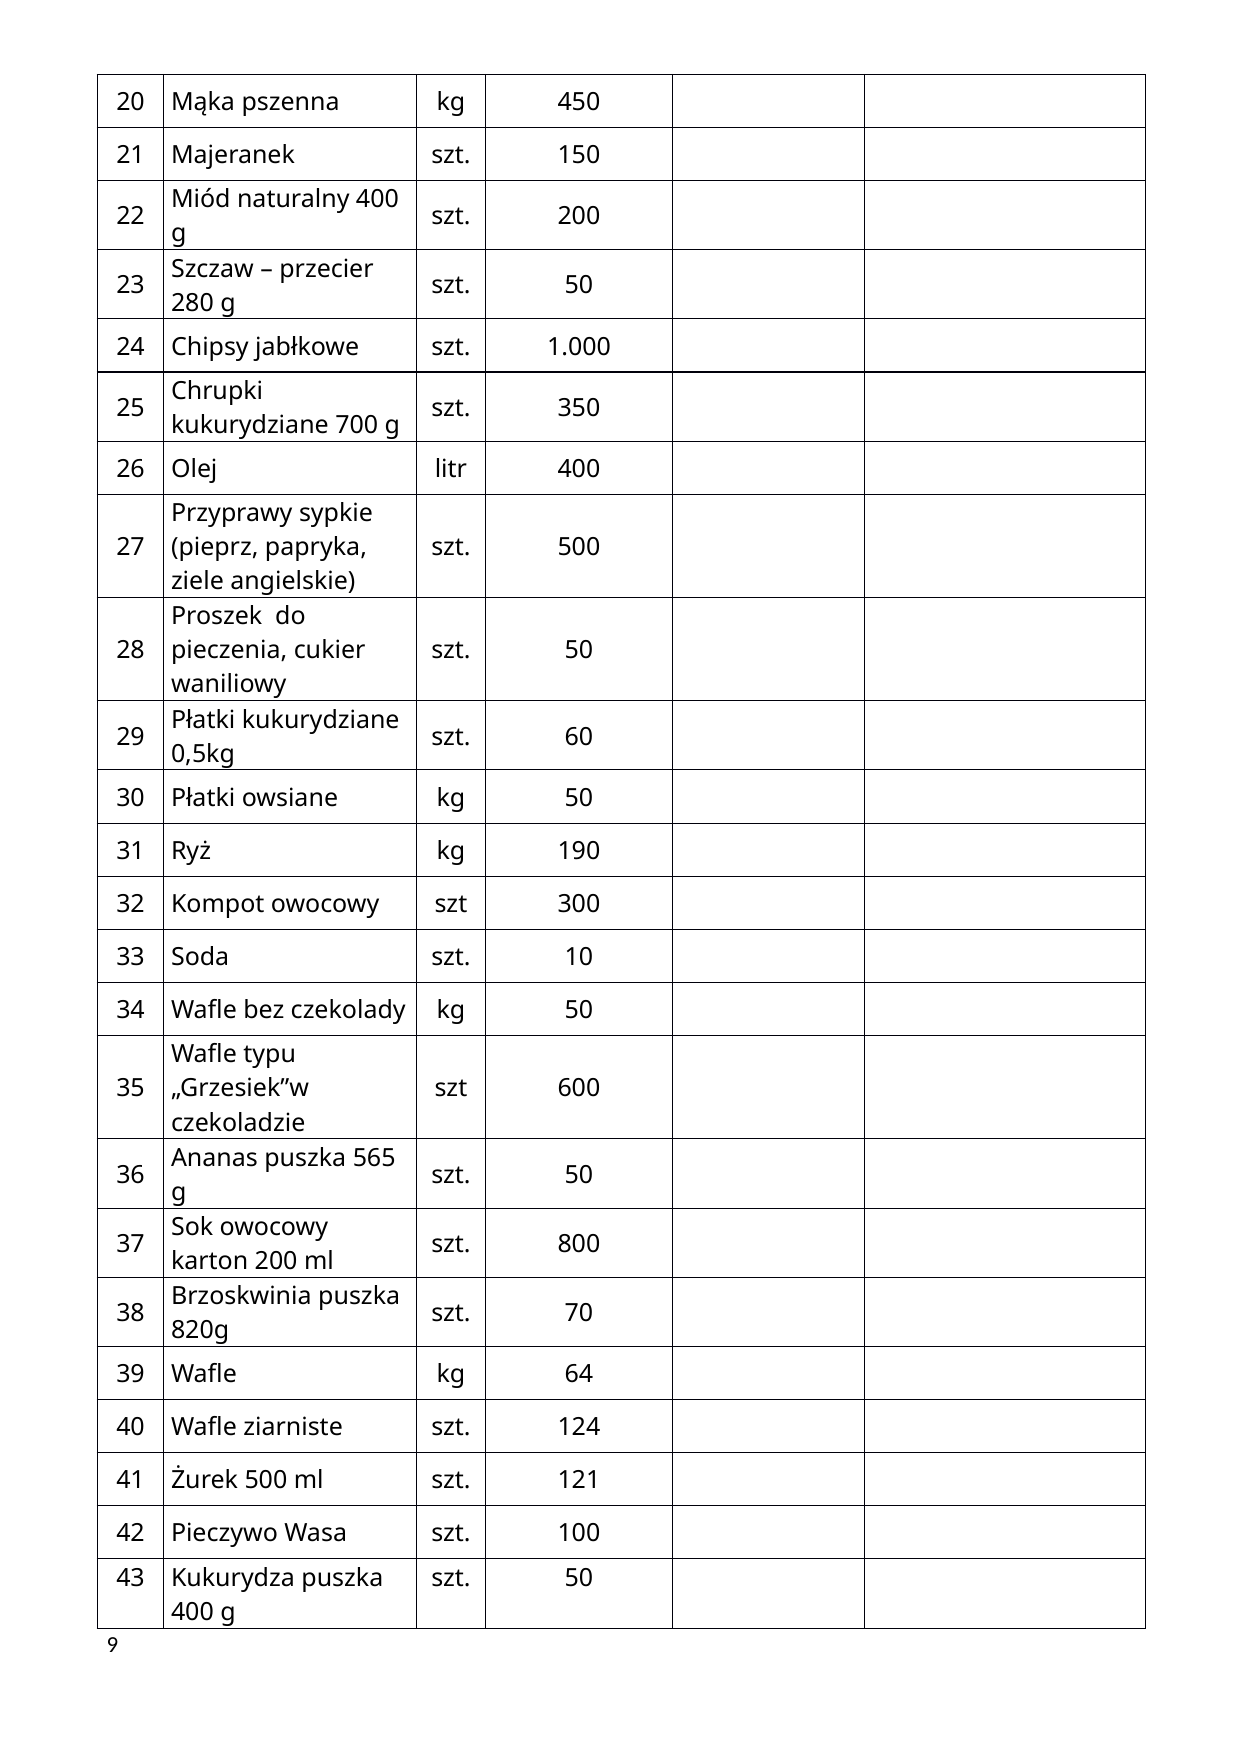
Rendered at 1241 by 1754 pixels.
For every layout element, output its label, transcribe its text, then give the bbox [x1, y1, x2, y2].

table_cell [673, 1209, 864, 1277]
table_cell [865, 1139, 1145, 1207]
table_cell [865, 1278, 1145, 1346]
table_cell 36 [98, 1139, 163, 1207]
table_cell Pieczywo Wasa [164, 1506, 416, 1558]
table_cell szt. [417, 373, 485, 441]
table_cell [865, 1453, 1145, 1505]
table_cell Płatki kukurydziane 0,5kg [164, 701, 416, 769]
table_cell [865, 128, 1145, 180]
table_cell [865, 1036, 1145, 1138]
table_cell [673, 1139, 864, 1207]
table_cell 25 [98, 373, 163, 441]
table_cell szt. [417, 1559, 485, 1627]
table_cell Ananas puszka 565 g [164, 1139, 416, 1207]
table_cell [673, 1453, 864, 1505]
table_cell [865, 319, 1145, 371]
table_cell Szczaw – przecier 280 g [164, 250, 416, 318]
table_cell kg [417, 983, 485, 1035]
table_cell Chrupki kukurydziane 700 g [164, 373, 416, 441]
table_cell [865, 1559, 1145, 1627]
table_cell [865, 181, 1145, 249]
table_cell 20 [98, 75, 163, 127]
table_cell [865, 1209, 1145, 1277]
table_cell [673, 1278, 864, 1346]
table_cell Soda [164, 930, 416, 982]
table_cell Mąka pszenna [164, 75, 416, 127]
table_cell 50 [486, 250, 672, 318]
table_cell Płatki owsiane [164, 770, 416, 822]
table_cell 124 [486, 1400, 672, 1452]
table_cell 800 [486, 1209, 672, 1277]
table_cell 32 [98, 877, 163, 929]
table_cell [673, 930, 864, 982]
table_cell [865, 824, 1145, 876]
table_cell Majeranek [164, 128, 416, 180]
table_cell 42 [98, 1506, 163, 1558]
table_cell [673, 598, 864, 700]
table_cell [865, 877, 1145, 929]
table_cell [865, 1506, 1145, 1558]
table_cell 26 [98, 442, 163, 494]
table_cell 43 [98, 1559, 163, 1627]
table_cell [673, 373, 864, 441]
table_cell [865, 373, 1145, 441]
table_cell 39 [98, 1347, 163, 1399]
table_cell 50 [486, 983, 672, 1035]
table_cell 22 [98, 181, 163, 249]
table_cell 23 [98, 250, 163, 318]
table_cell 29 [98, 701, 163, 769]
table_cell szt. [417, 1209, 485, 1277]
table_cell 37 [98, 1209, 163, 1277]
table_cell 50 [486, 1559, 672, 1627]
table_cell [865, 983, 1145, 1035]
table_cell Miód naturalny 400 g [164, 181, 416, 249]
table_cell [865, 442, 1145, 494]
table_cell 28 [98, 598, 163, 700]
table_cell szt. [417, 495, 485, 597]
table_cell [673, 824, 864, 876]
table_cell Wafle bez czekolady [164, 983, 416, 1035]
table_cell Ryż [164, 824, 416, 876]
table_cell 41 [98, 1453, 163, 1505]
table_cell 40 [98, 1400, 163, 1452]
table_cell Kukurydza puszka 400 g [164, 1559, 416, 1627]
table_cell kg [417, 75, 485, 127]
table_cell [865, 250, 1145, 318]
table_cell 30 [98, 770, 163, 822]
table_cell [673, 75, 864, 127]
table_cell Sok owocowy karton 200 ml [164, 1209, 416, 1277]
table_cell 121 [486, 1453, 672, 1505]
table_cell szt. [417, 1400, 485, 1452]
table_cell szt. [417, 128, 485, 180]
table_cell Chipsy jabłkowe [164, 319, 416, 371]
table_cell [673, 1036, 864, 1138]
table_cell [673, 1347, 864, 1399]
table_cell [673, 128, 864, 180]
table_cell [673, 770, 864, 822]
table_cell Brzoskwinia puszka 820g [164, 1278, 416, 1346]
table_cell [865, 930, 1145, 982]
table_cell szt [417, 877, 485, 929]
table_cell 450 [486, 75, 672, 127]
table_cell 27 [98, 495, 163, 597]
table_cell [673, 442, 864, 494]
table_cell szt. [417, 1139, 485, 1207]
table_cell 500 [486, 495, 672, 597]
table_cell 100 [486, 1506, 672, 1558]
table_cell [865, 598, 1145, 700]
table_cell Żurek 500 ml [164, 1453, 416, 1505]
table_cell [673, 1559, 864, 1627]
table_cell Wafle [164, 1347, 416, 1399]
table_cell 64 [486, 1347, 672, 1399]
table_cell 10 [486, 930, 672, 982]
table_cell szt. [417, 1453, 485, 1505]
table_cell 34 [98, 983, 163, 1035]
table_cell 31 [98, 824, 163, 876]
table_cell szt. [417, 701, 485, 769]
table_cell Wafle typu „Grzesiek”w czekoladzie [164, 1036, 416, 1138]
table_cell Proszek do pieczenia, cukier waniliowy [164, 598, 416, 700]
table_cell [673, 1506, 864, 1558]
table_cell [865, 75, 1145, 127]
table_cell [673, 495, 864, 597]
table_cell Kompot owocowy [164, 877, 416, 929]
table_cell 21 [98, 128, 163, 180]
table_cell 60 [486, 701, 672, 769]
table_cell szt. [417, 930, 485, 982]
table_cell [673, 983, 864, 1035]
table_cell 33 [98, 930, 163, 982]
table_cell 35 [98, 1036, 163, 1138]
table_cell kg [417, 824, 485, 876]
table_cell 70 [486, 1278, 672, 1346]
table_cell szt. [417, 598, 485, 700]
table_cell 400 [486, 442, 672, 494]
table_cell 350 [486, 373, 672, 441]
table_cell 38 [98, 1278, 163, 1346]
table_cell 200 [486, 181, 672, 249]
table_cell szt. [417, 319, 485, 371]
table_cell 190 [486, 824, 672, 876]
table_cell [865, 1347, 1145, 1399]
table_cell 50 [486, 598, 672, 700]
table_cell [673, 250, 864, 318]
table_cell [865, 495, 1145, 597]
table_cell [673, 701, 864, 769]
table_cell szt [417, 1036, 485, 1138]
table_cell 300 [486, 877, 672, 929]
table_cell szt. [417, 181, 485, 249]
table_cell [673, 319, 864, 371]
table_cell litr [417, 442, 485, 494]
table_cell Wafle ziarniste [164, 1400, 416, 1452]
table_cell [673, 181, 864, 249]
table_cell kg [417, 770, 485, 822]
table_cell [865, 1400, 1145, 1452]
table_cell Przyprawy sypkie (pieprz, papryka, ziele angielskie) [164, 495, 416, 597]
table_cell [673, 877, 864, 929]
table_cell 50 [486, 770, 672, 822]
table_cell 1.000 [486, 319, 672, 371]
table_cell szt. [417, 250, 485, 318]
table_cell szt. [417, 1278, 485, 1346]
table_cell 24 [98, 319, 163, 371]
table_cell Olej [164, 442, 416, 494]
table_cell szt. [417, 1506, 485, 1558]
table_cell 600 [486, 1036, 672, 1138]
table_cell [865, 770, 1145, 822]
table_cell kg [417, 1347, 485, 1399]
table_cell [673, 1400, 864, 1452]
table_cell [865, 701, 1145, 769]
table_cell 50 [486, 1139, 672, 1207]
table_cell 150 [486, 128, 672, 180]
